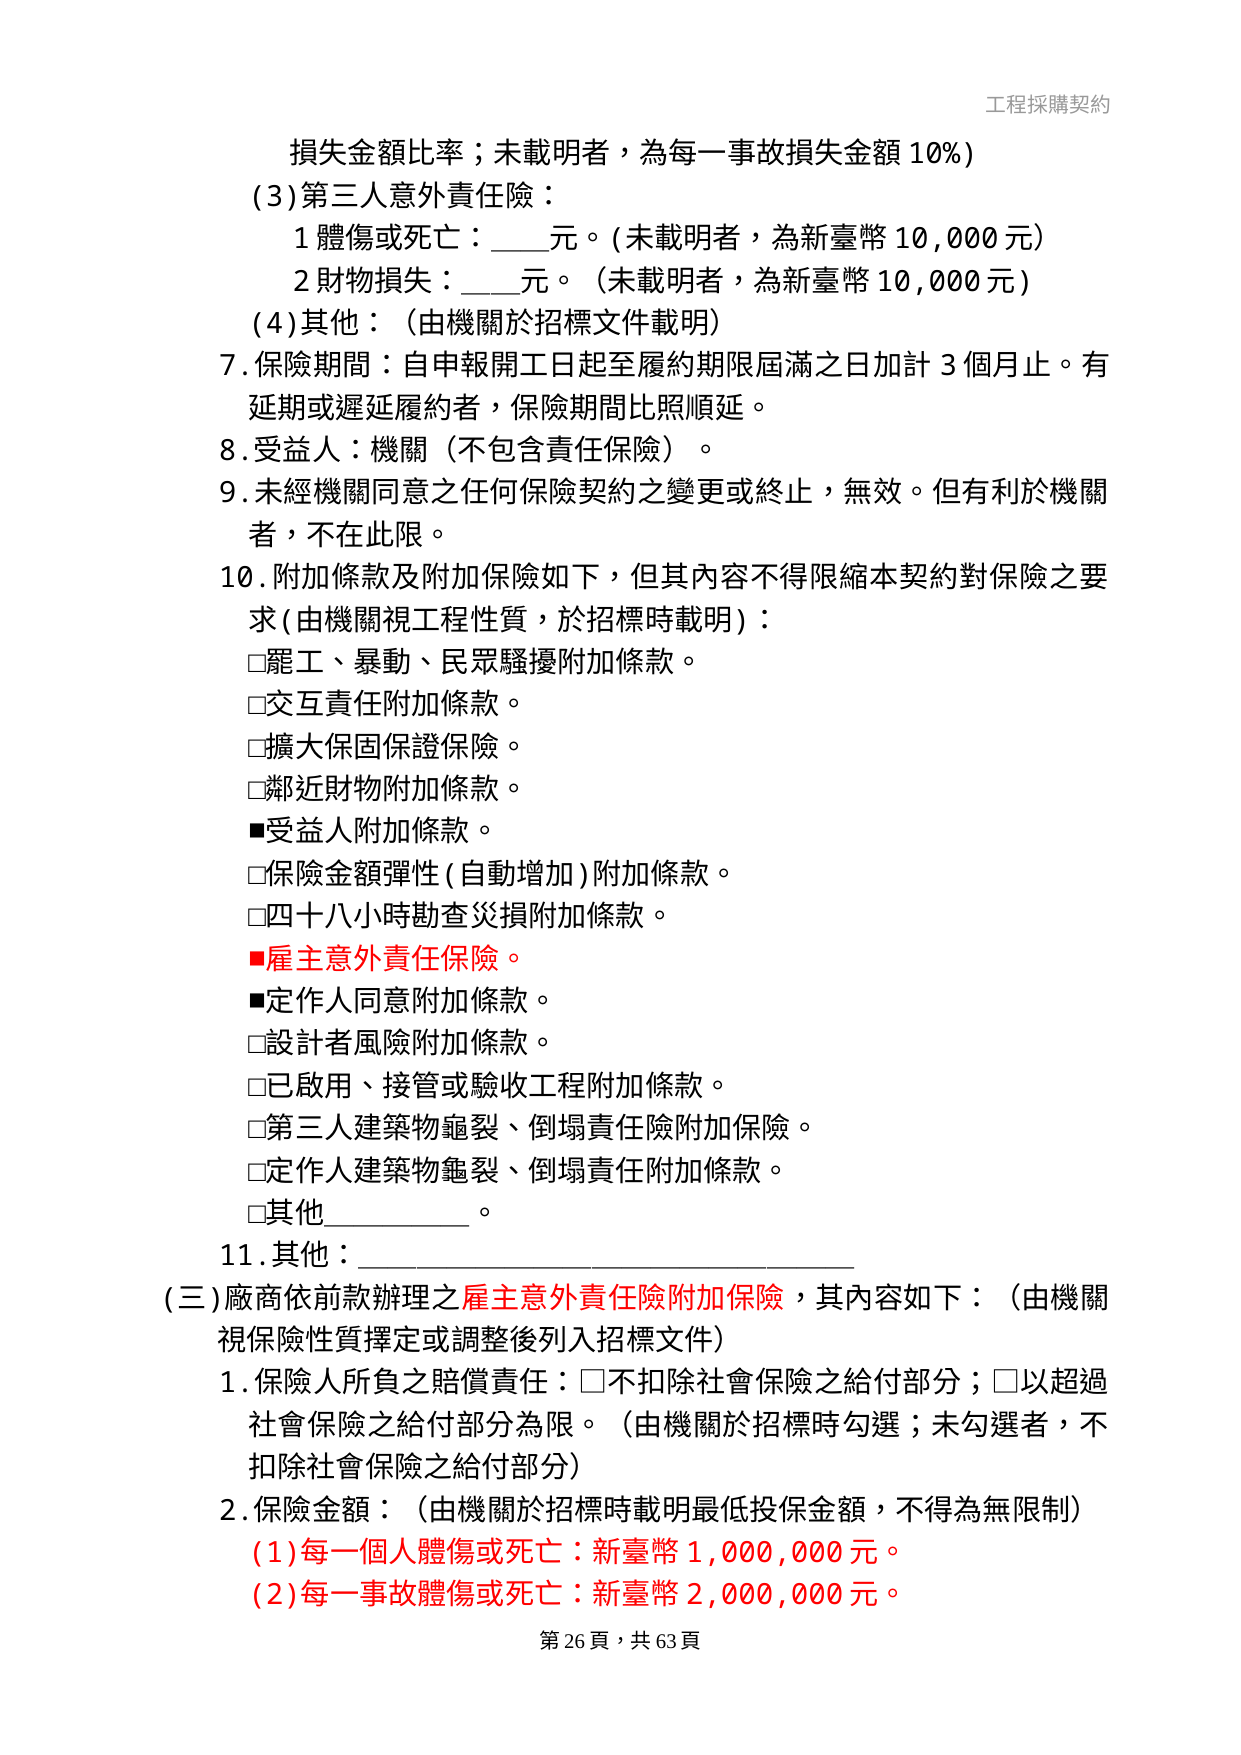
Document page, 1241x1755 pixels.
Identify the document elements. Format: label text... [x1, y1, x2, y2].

text □罷工、暴動、民眾騷擾附加條款。 [248, 638, 1110, 681]
text (三)廠商依前款辦理之雇主意外責任險附加保險，其內容如下：（由機關視保險性質擇定或調整後列入招標文件） [159, 1274, 1110, 1359]
text □擴大保固保證保險。 [248, 723, 1110, 766]
text 2.保險金額：（由機關於招標時載明最低投保金額，不得為無限制） [218, 1486, 1110, 1528]
text □其他＿＿＿＿＿。 [248, 1189, 1110, 1232]
text □保險金額彈性(自動增加)附加條款。 [248, 850, 1110, 893]
text (2)安裝工程財物損失：＿＿＿元。(視工程性質及規模，載明金額、損失金額比率；未載明者，為每一事故損失金額10%) [248, 130, 1110, 172]
text (2)每一事故體傷或死亡：新臺幣2,000,000元。 [248, 1571, 1110, 1613]
text □定作人建築物龜裂、倒塌責任附加條款。 [248, 1147, 1110, 1189]
text □鄰近財物附加條款。 [248, 766, 1110, 808]
text 2財物損失：＿＿元。（未載明者，為新臺幣10,000元) [292, 257, 1110, 299]
text (3)第三人意外責任險： [248, 172, 1110, 215]
text 11.其他：＿＿＿＿＿＿＿＿＿＿＿＿＿＿＿＿＿ [218, 1232, 1110, 1274]
text (4)其他：（由機關於招標文件載明） [248, 299, 1110, 342]
text □交互責任附加條款。 [248, 681, 1110, 723]
text 10.附加條款及附加保險如下，但其內容不得限縮本契約對保險之要求(由機關視工程性質，於招標時載明)： [218, 554, 1110, 638]
text □設計者風險附加條款。 [248, 1020, 1110, 1062]
text ■雇主意外責任保險。 [248, 935, 1110, 978]
text □已啟用、接管或驗收工程附加條款。 [248, 1062, 1110, 1105]
text □第三人建築物龜裂、倒塌責任險附加保險。 [248, 1105, 1110, 1147]
text □四十八小時勘查災損附加條款。 [248, 893, 1110, 935]
text 9.未經機關同意之任何保險契約之變更或終止，無效。但有利於機關者，不在此限。 [218, 469, 1110, 554]
text ■受益人附加條款。 [248, 808, 1110, 850]
text ■定作人同意附加條款。 [248, 978, 1110, 1020]
text 1.保險人所負之賠償責任：□不扣除社會保險之給付部分；□以超過社會保險之給付部分為限。（由機關於招標時勾選；未勾選者，不扣除社會保險之給付部分） [218, 1359, 1110, 1486]
text 8.受益人：機關（不包含責任保險）。 [218, 427, 1110, 469]
text 7.保險期間：自申報開工日起至履約期限屆滿之日加計3個月止。有延期或遲延履約者，保險期間比照順延。 [218, 342, 1110, 427]
text (1)每一個人體傷或死亡：新臺幣1,000,000元。 [248, 1528, 1110, 1571]
text 1體傷或死亡：＿＿元。(未載明者，為新臺幣10,000元） [292, 215, 1110, 257]
